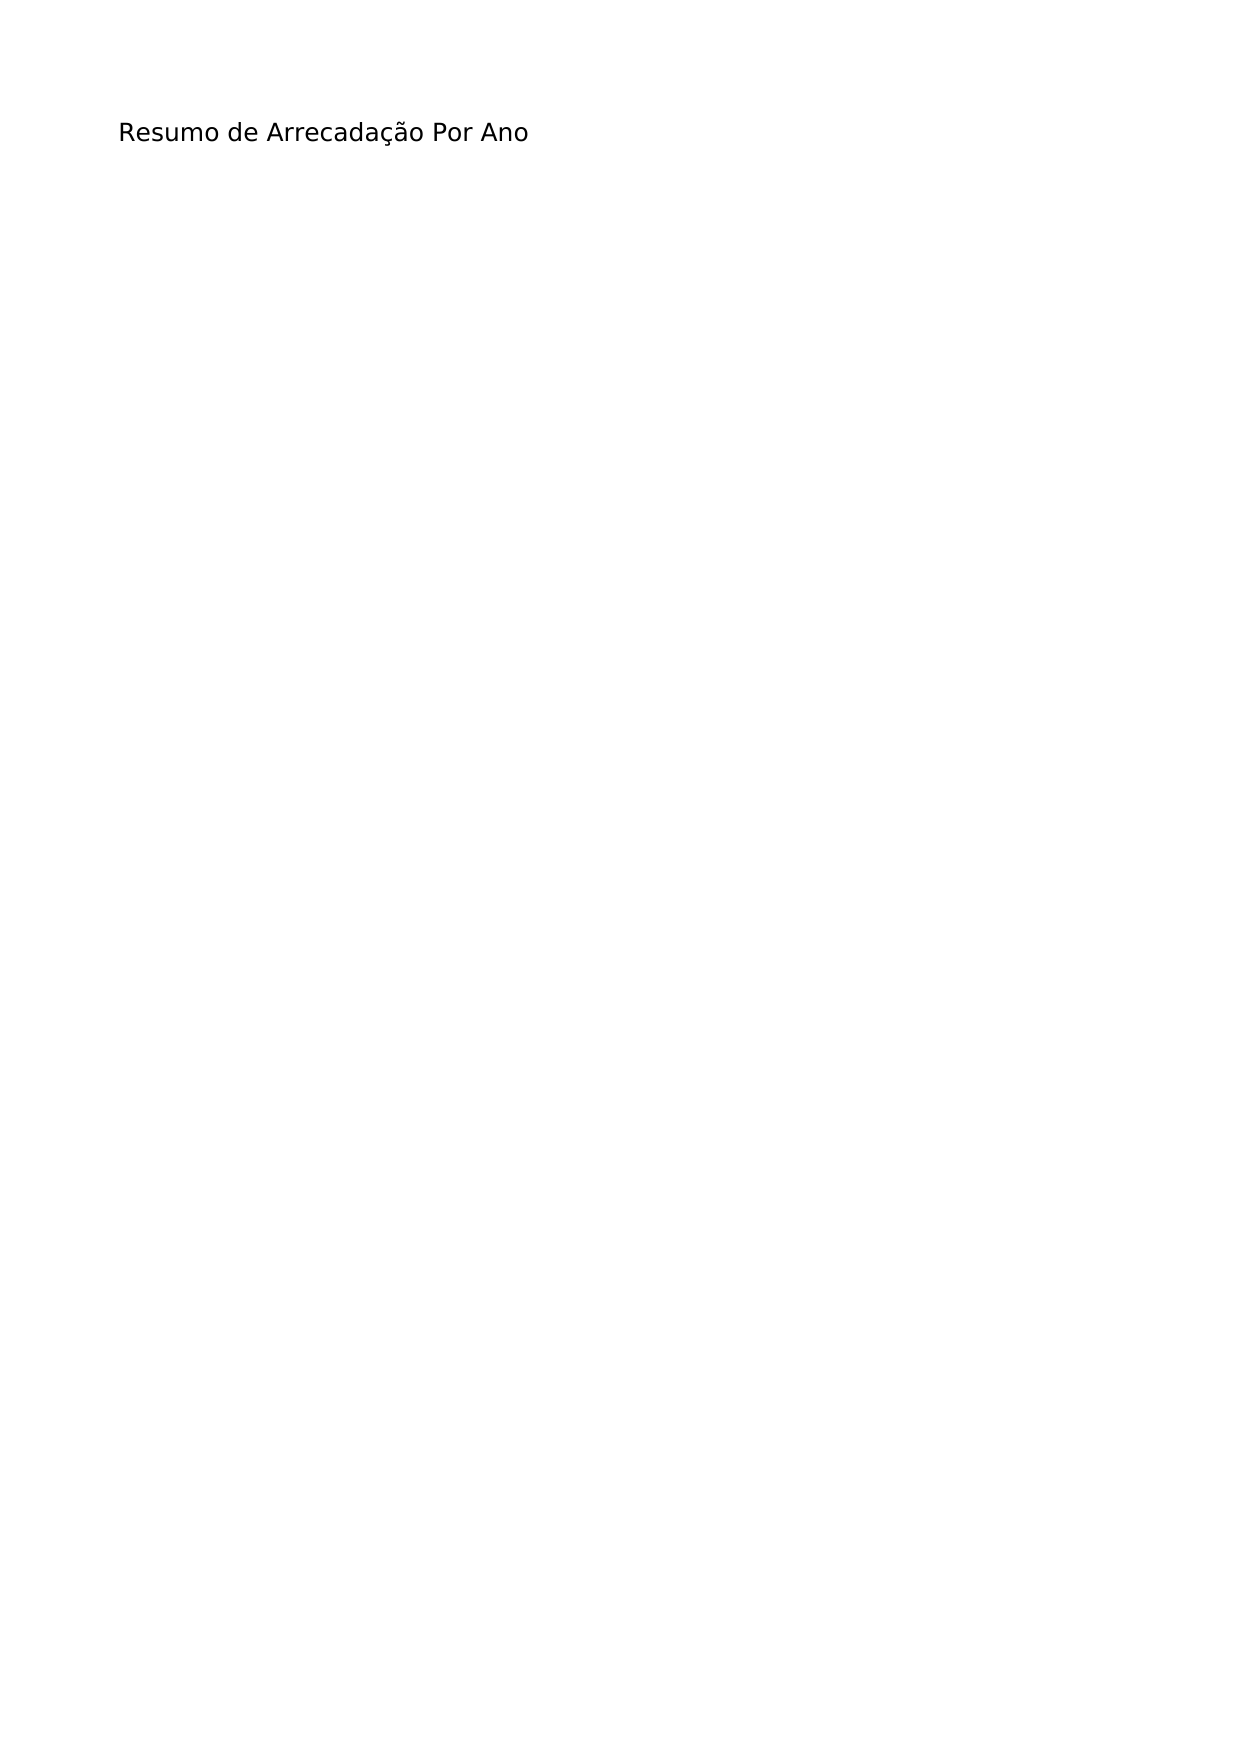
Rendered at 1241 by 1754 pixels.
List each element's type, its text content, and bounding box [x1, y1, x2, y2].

text Resumo de Arrecadação Por Ano [118, 118, 1122, 147]
